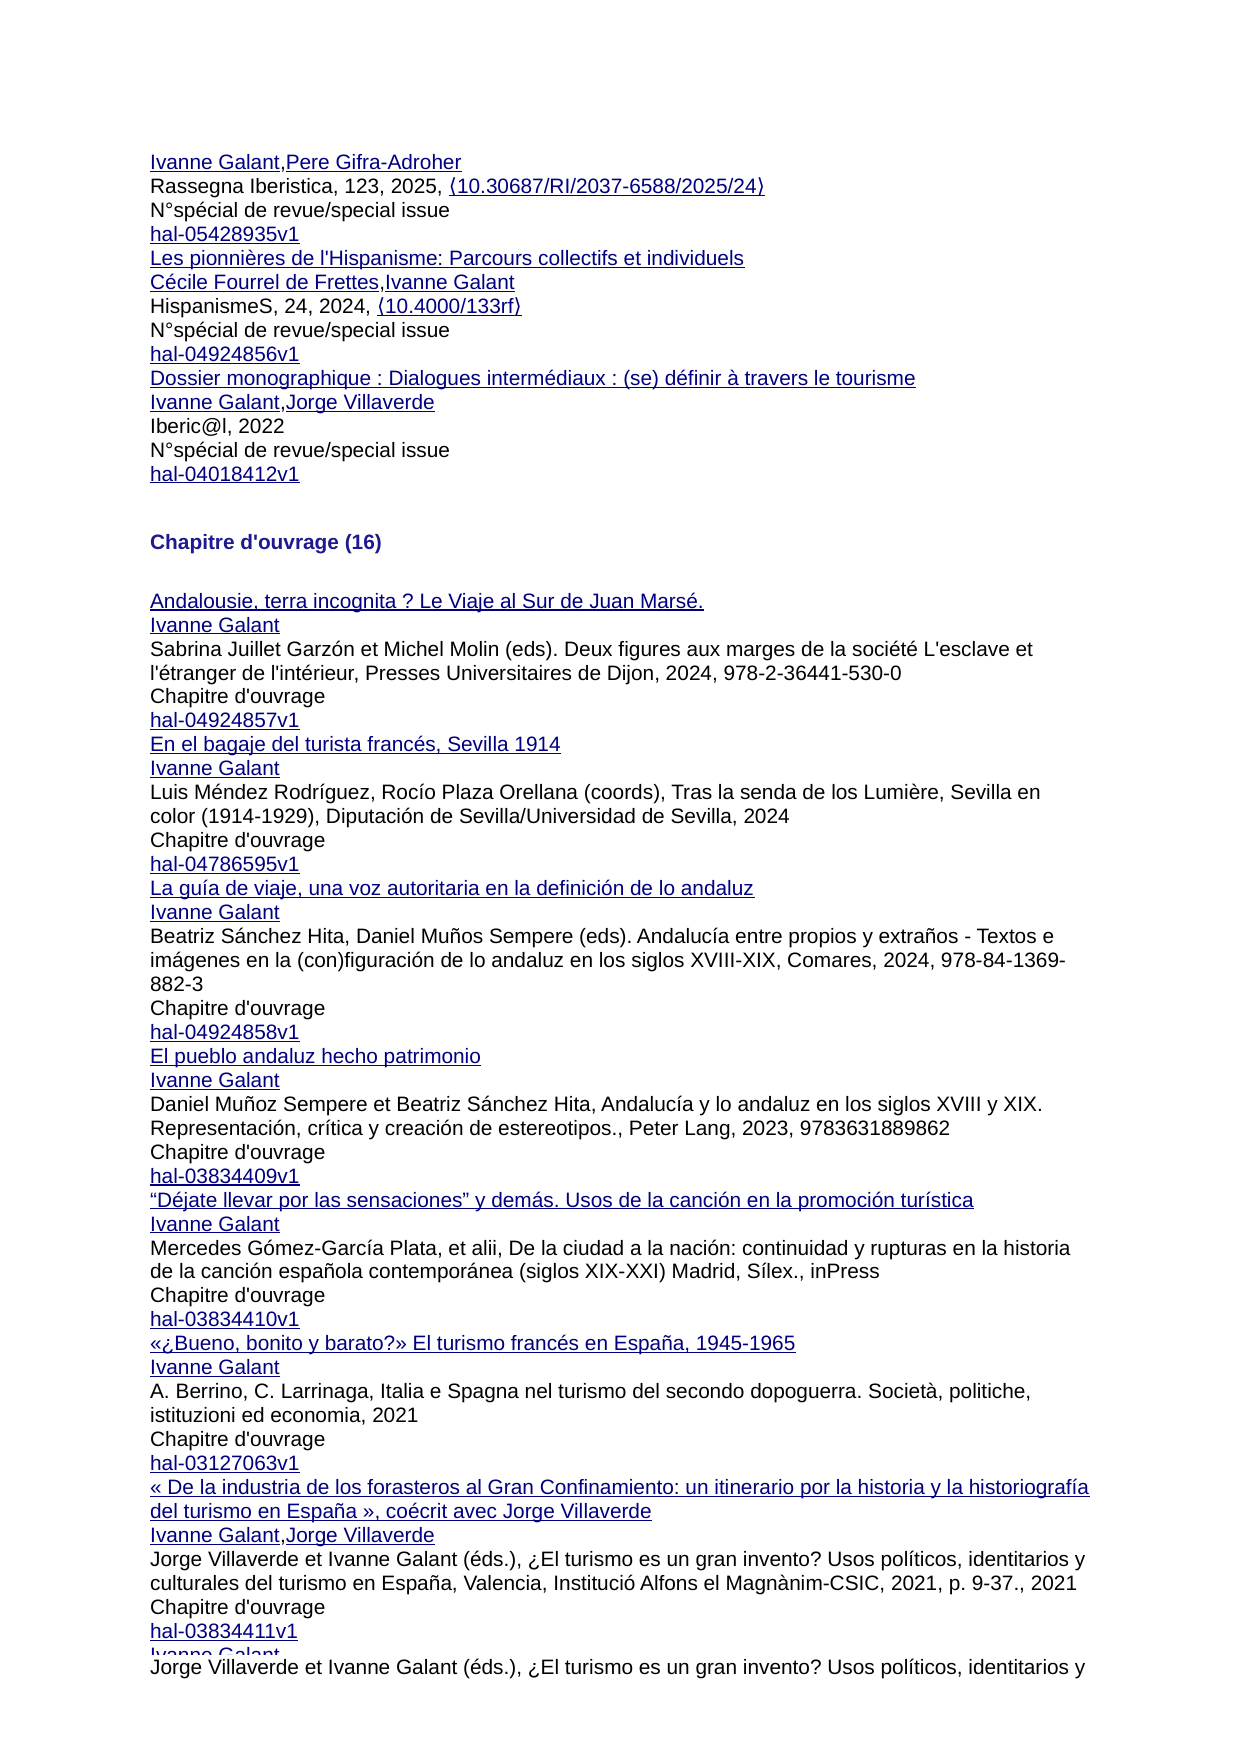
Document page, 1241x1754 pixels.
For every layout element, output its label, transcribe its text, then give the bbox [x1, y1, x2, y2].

table_header Ivanne Galant,Pere Gifra-Adroher Rassegna Iberistica, 123, 2025, ⟨10.30687/RI/2037-6588/2025/24⟩ N°spécial de revue/special issue hal-05428935v1 [150, 150, 1090, 246]
table_cell La España inventada de los hispanistas franceses » Ivanne Galant Jorge Villaverde et Ivanne Galant (éds.), ¿El turismo es un gran invento? Usos políticos, identitarios y culturales del turismo en España, Valencia, Institució Alfons el Magnànim-CSIC, 2021, p. 77-110., 2021 Chapitre d'ouvrage hal-03834412v1 [150, 1643, 1090, 1679]
table_cell « De la industria de los forasteros al Gran Confinamiento: un itinerario por la historia y la historiografía [150, 1475, 1090, 1496]
table_header Andalousie, terra incognita ? Le Viaje al Sur de Juan Marsé. Ivanne Galant Sabrina Juillet Garzón et Michel Molin (eds). Deux figures aux marges de la société L'esclave et l'étranger de l'intérieur, Presses Universitaires de Dijon, 2024, 978-2-36441-530-0 Chapitre d'ouvrage hal-04924857v1 [150, 589, 1090, 732]
subtitle Chapitre d'ouvrage (16) [150, 530, 1090, 554]
table_cell Dossier monographique : Dialogues intermédiaux : (se) définir à travers le tourisme Ivanne Galant,Jorge Villaverde Iberic@l, 2022 N°spécial de revue/special issue hal-04018412v1 [150, 366, 1090, 485]
table_cell La guía de viaje, una voz autoritaria en la definición de lo andaluz Ivanne Galant Beatriz Sánchez Hita, Daniel Muños Sempere (eds). Andalucía entre propios y extraños - Textos e imágenes en la (con)figuración de lo andaluz en los siglos XVIII-XIX, Comares, 2024, 978-84-1369-882-3 Chapitre d'ouvrage hal-04924858v1 [150, 876, 1090, 1044]
table_cell “Déjate llevar por las sensaciones” y demás. Usos de la canción en la promoción turística Ivanne Galant Mercedes Gómez-García Plata, et alii, De la ciudad a la nación: continuidad y rupturas en la historia de la canción española contemporánea (siglos XIX-XXI) Madrid, Sílex., inPress Chapitre d'ouvrage hal-03834410v1 [150, 1188, 1090, 1331]
table_cell El pueblo andaluz hecho patrimonio Ivanne Galant Daniel Muñoz Sempere et Beatriz Sánchez Hita, Andalucía y lo andaluz en los siglos XVIII y XIX. Representación, crítica y creación de estereotipos., Peter Lang, 2023, 9783631889862 Chapitre d'ouvrage hal-03834409v1 [150, 1044, 1090, 1187]
table_cell del turismo en España », coécrit avec Jorge Villaverde Ivanne Galant,Jorge Villaverde Jorge Villaverde et Ivanne Galant (éds.), ¿El turismo es un gran invento? Usos políticos, identitarios y culturales del turismo en España, Valencia, Institució Alfons el Magnànim-CSIC, 2021, p. 9-37., 2021 Chapitre d'ouvrage hal-03834411v1 [150, 1497, 1090, 1643]
table_cell En el bagaje del turista francés, Sevilla 1914 Ivanne Galant Luis Méndez Rodríguez, Rocío Plaza Orellana (coords), Tras la senda de los Lumière, Sevilla en color (1914-1929), Diputación de Sevilla/Universidad de Sevilla, 2024 Chapitre d'ouvrage hal-04786595v1 [150, 732, 1090, 876]
table_cell «¿Bueno, bonito y barato?» El turismo francés en España, 1945-1965 Ivanne Galant A. Berrino, C. Larrinaga, Italia e Spagna nel turismo del secondo dopoguerra. Società, politiche, istituzioni ed economia, 2021 Chapitre d'ouvrage hal-03127063v1 [150, 1331, 1090, 1475]
table_cell Les pionnières de l'Hispanisme: Parcours collectifs et individuels Cécile Fourrel de Frettes,Ivanne Galant HispanismeS, 24, 2024, ⟨10.4000/133rf⟩ N°spécial de revue/special issue hal-04924856v1 [150, 246, 1090, 366]
